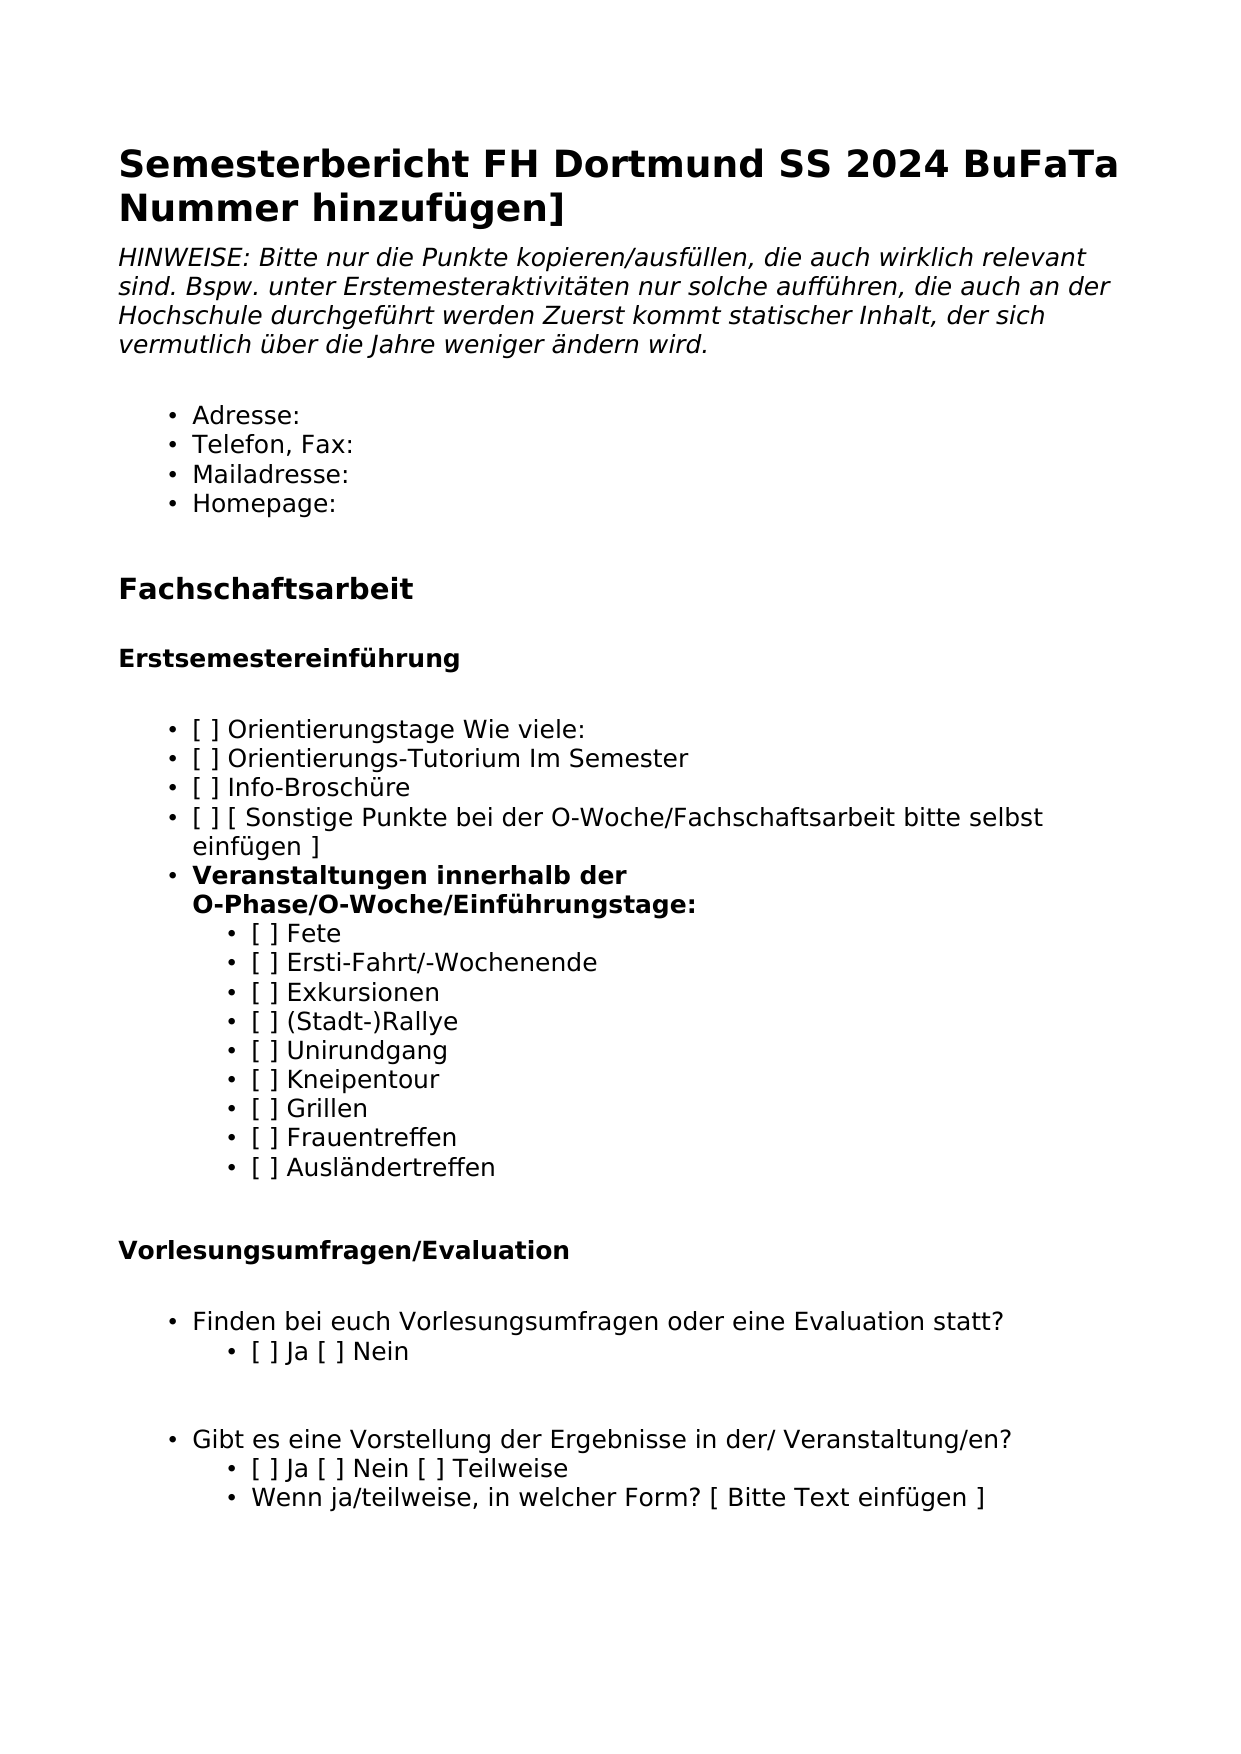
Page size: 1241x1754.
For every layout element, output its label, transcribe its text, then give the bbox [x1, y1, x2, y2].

list [ ] Ersti-Fahrt/-Wochenende [236, 949, 1122, 978]
list [ ] Kneipentour [236, 1065, 1122, 1094]
list [ ] Exkursionen [236, 978, 1122, 1007]
list Veranstaltungen innerhalb der O-Phase/O-Woche/Einführungstage: [177, 861, 1122, 919]
list Finden bei euch Vorlesungsumfragen oder eine Evaluation statt? [177, 1308, 1122, 1337]
subtitle Vorlesungsumfragen/Evaluation [118, 1236, 1122, 1266]
list [ ] Frauentreffen [236, 1124, 1122, 1153]
list [ ] Orientierungs-Tutorium Im Semester [177, 744, 1122, 774]
list [ ] [ Sonstige Punkte bei der O-Woche/Fachschaftsarbeit bitte selbst einfügen ] [177, 803, 1122, 861]
subtitle Fachschaftsarbeit [118, 573, 1122, 607]
list Gibt es eine Vorstellung der Ergebnisse in der/ Veranstaltung/en? [177, 1425, 1122, 1454]
text HINWEISE: Bitte nur die Punkte kopieren/ausfüllen, die auch wirklich relevant sind. Bspw. unter Erstemesteraktivitäten nur solche aufführen, die auch an der Hochschule durchgeführt werden Zuerst kommt statischer Inhalt, der sich vermutlich über die Jahre weniger ändern wird. [118, 243, 1122, 359]
subtitle Erstsemestereinführung [118, 644, 1122, 673]
list [ ] Info-Broschüre [177, 774, 1122, 803]
list Telefon, Fax: [177, 431, 1122, 460]
list Wenn ja/teilweise, in welcher Form? [ Bitte Text einfügen ] [236, 1483, 1122, 1512]
list [ ] Ausländertreffen [236, 1153, 1122, 1182]
list [ ] Ja [ ] Nein [ ] Teilweise [236, 1454, 1122, 1483]
list [ ] (Stadt-)Rallye [236, 1007, 1122, 1036]
subtitle Semesterbericht FH Dortmund SS 2024 BuFaTa Nummer hinzufügen] [118, 143, 1122, 230]
list Adresse: [177, 402, 1122, 431]
list Mailadresse: [177, 460, 1122, 489]
list [ ] Ja [ ] Nein [236, 1337, 1122, 1366]
list [ ] Fete [236, 919, 1122, 949]
list Homepage: [177, 489, 1122, 518]
list [ ] Orientierungstage Wie viele: [177, 715, 1122, 744]
list [ ] Grillen [236, 1094, 1122, 1124]
list [ ] Unirundgang [236, 1036, 1122, 1065]
